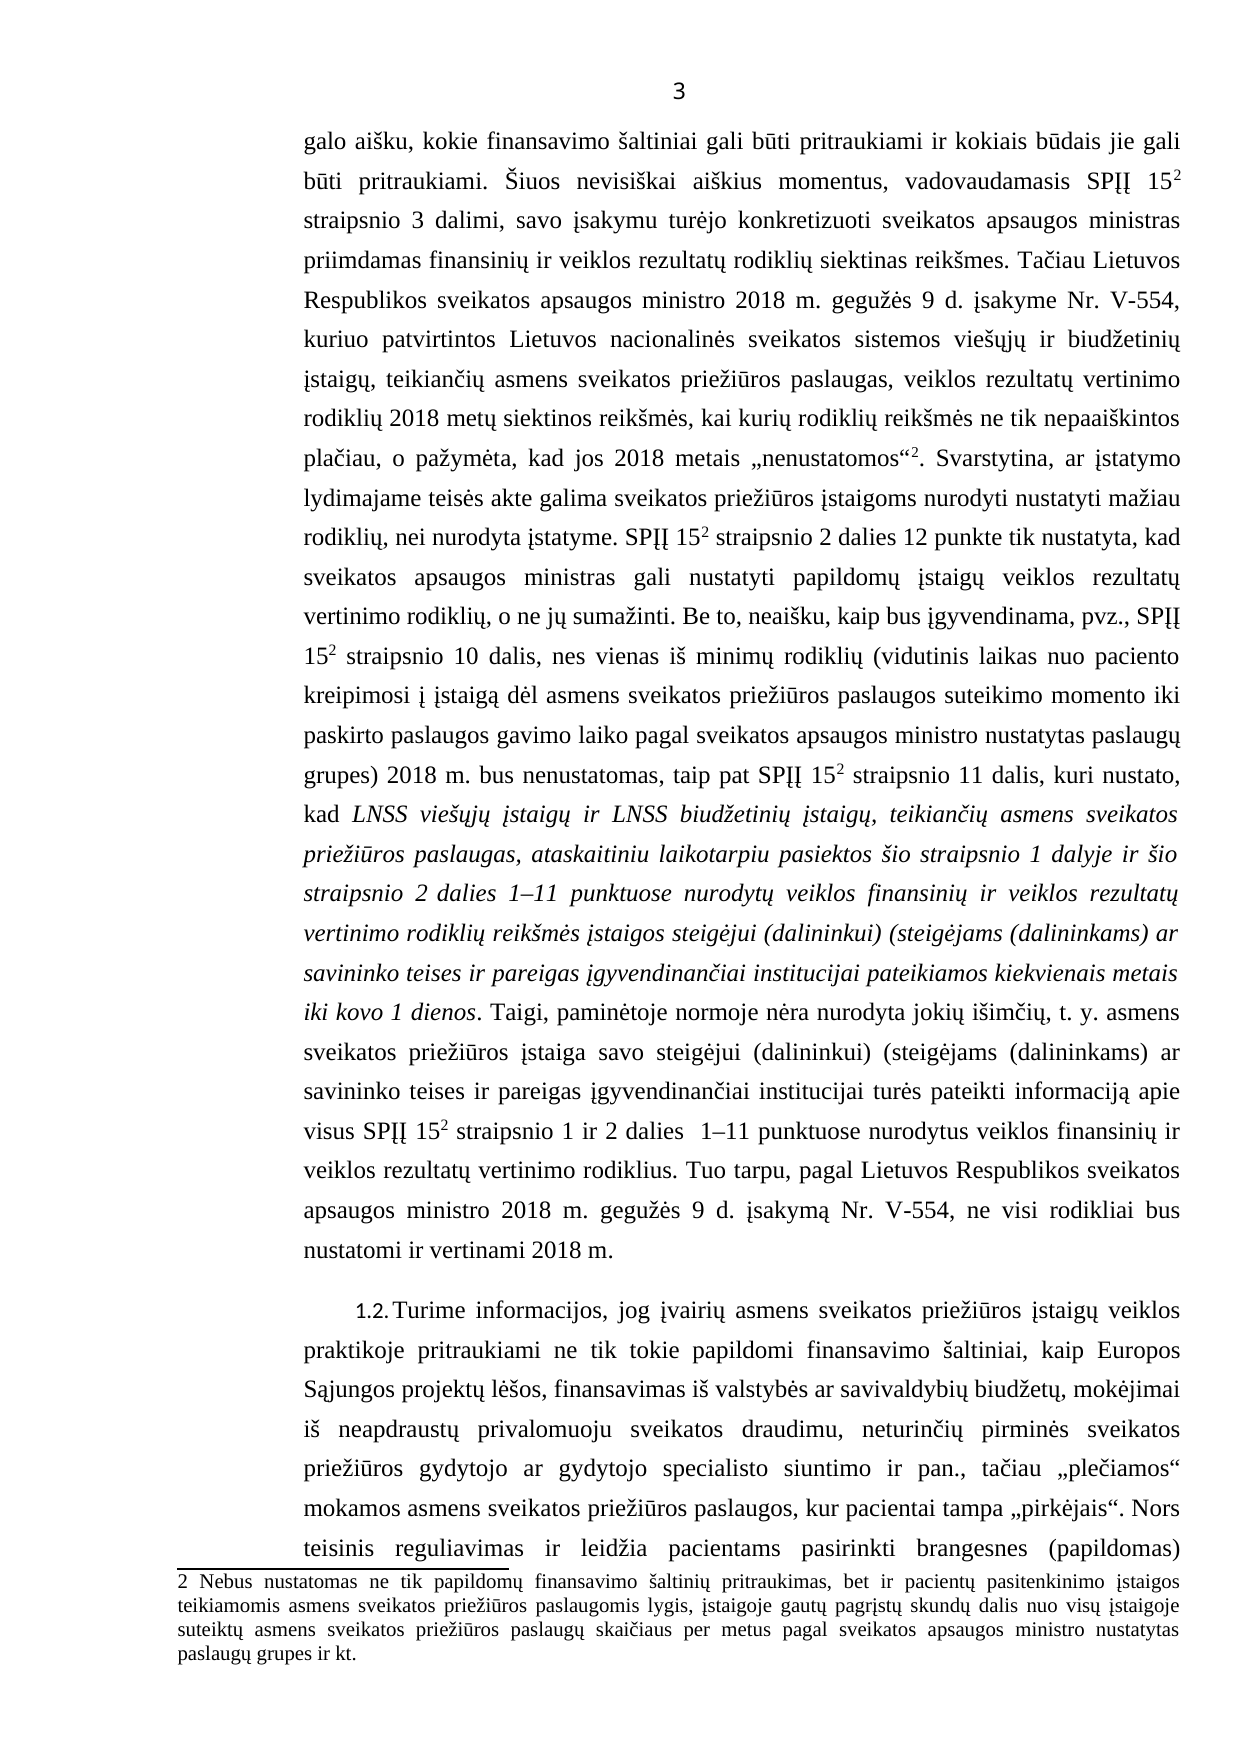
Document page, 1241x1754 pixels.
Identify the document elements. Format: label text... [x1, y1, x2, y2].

list galo aišku, kokie finansavimo šaltiniai gali būti pritraukiami ir kokiais būdais jie gali būti pritraukiami. Šiuos nevisiškai aiškius momentus, vadovaudamasis SPĮĮ 152 straipsnio 3 dalimi, savo įsakymu turėjo konkretizuoti sveikatos apsaugos ministras priimdamas finansinių ir veiklos rezultatų rodiklių siektinas reikšmes. Tačiau Lietuvos Respublikos sveikatos apsaugos ministro 2018 m. gegužės 9 d. įsakyme Nr. V-554, kuriuo patvirtintos Lietuvos nacionalinės sveikatos sistemos viešųjų ir biudžetinių įstaigų, teikiančių asmens sveikatos priežiūros paslaugas, veiklos rezultatų vertinimo rodiklių 2018 metų siektinos reikšmės, kai kurių rodiklių reikšmės ne tik nepaaiškintos plačiau, o pažymėta, kad jos 2018 metais „nenustatomos“. Svarstytina, ar įstatymo lydimajame teisės akte galima sveikatos priežiūros įstaigoms nurodyti nustatyti mažiau rodiklių, nei nurodyta įstatyme. SPĮĮ 152 straipsnio 2 dalies 12 punkte tik nustatyta, kad sveikatos apsaugos ministras gali nustatyti papildomų įstaigų veiklos rezultatų vertinimo rodiklių, o ne jų sumažinti. Be to, neaišku, kaip bus įgyvendinama, pvz., SPĮĮ 152 straipsnio 10 dalis, nes vienas iš minimų rodiklių (vidutinis laikas nuo paciento kreipimosi į įstaigą dėl asmens sveikatos priežiūros paslaugos suteikimo momento iki paskirto paslaugos gavimo laiko pagal sveikatos apsaugos ministro nustatytas paslaugų grupes) 2018 m. bus nenustatomas, taip pat SPĮĮ 152 straipsnio 11 dalis, kuri nustato, kad LNSS viešųjų įstaigų ir LNSS biudžetinių įstaigų, teikiančių asmens sveikatos priežiūros paslaugas, ataskaitiniu laikotarpiu pasiektos šio straipsnio 1 dalyje ir šio straipsnio 2 dalies 1–11 punktuose nurodytų veiklos finansinių ir veiklos rezultatų vertinimo rodiklių reikšmės įstaigos steigėjui (dalininkui) (steigėjams (dalininkams) ar savininko teises ir pareigas įgyvendinančiai institucijai pateikiamos kiekvienais metais iki kovo 1 dienos. Taigi, paminėtoje normoje nėra nurodyta jokių išimčių, t. y. asmens sveikatos priežiūros įstaiga savo steigėjui (dalininkui) (steigėjams (dalininkams) ar savininko teises ir pareigas įgyvendinančiai institucijai turės pateikti informaciją apie visus SPĮĮ 152 straipsnio 1 ir 2 dalies 1–11 punktuose nurodytus veiklos finansinių ir veiklos rezultatų vertinimo rodiklius. Tuo tarpu, pagal Lietuvos Respublikos sveikatos apsaugos ministro 2018 m. gegužės 9 d. įsakymą Nr. V-554, ne visi rodikliai bus nustatomi ir vertinami 2018 m. [266, 118, 1181, 1266]
list Nebus nustatomas ne tik papildomų finansavimo šaltinių pritraukimas, bet ir pacientų pasitenkinimo įstaigos teikiamomis asmens sveikatos priežiūros paslaugomis lygis, įstaigoje gautų pagrįstų skundų dalis nuo visų įstaigoje suteiktų asmens sveikatos priežiūros paslaugų skaičiaus per metus pagal sveikatos apsaugos ministro nustatytas paslaugų grupes ir kt. [177, 1569, 1181, 1665]
list Turime informacijos, jog įvairių asmens sveikatos priežiūros įstaigų veiklos praktikoje pritraukiami ne tik tokie papildomi finansavimo šaltiniai, kaip Europos Sąjungos projektų lėšos, finansavimas iš valstybės ar savivaldybių biudžetų, mokėjimai iš neapdraustų privalomuoju sveikatos draudimu, neturinčių pirminės sveikatos priežiūros gydytojo ar gydytojo specialisto siuntimo ir pan., tačiau „plečiamos“ mokamos asmens sveikatos priežiūros paslaugos, kur pacientai tampa „pirkėjais“. Nors teisinis reguliavimas ir leidžia pacientams pasirinkti brangesnes (papildomas) [266, 1287, 1181, 1564]
